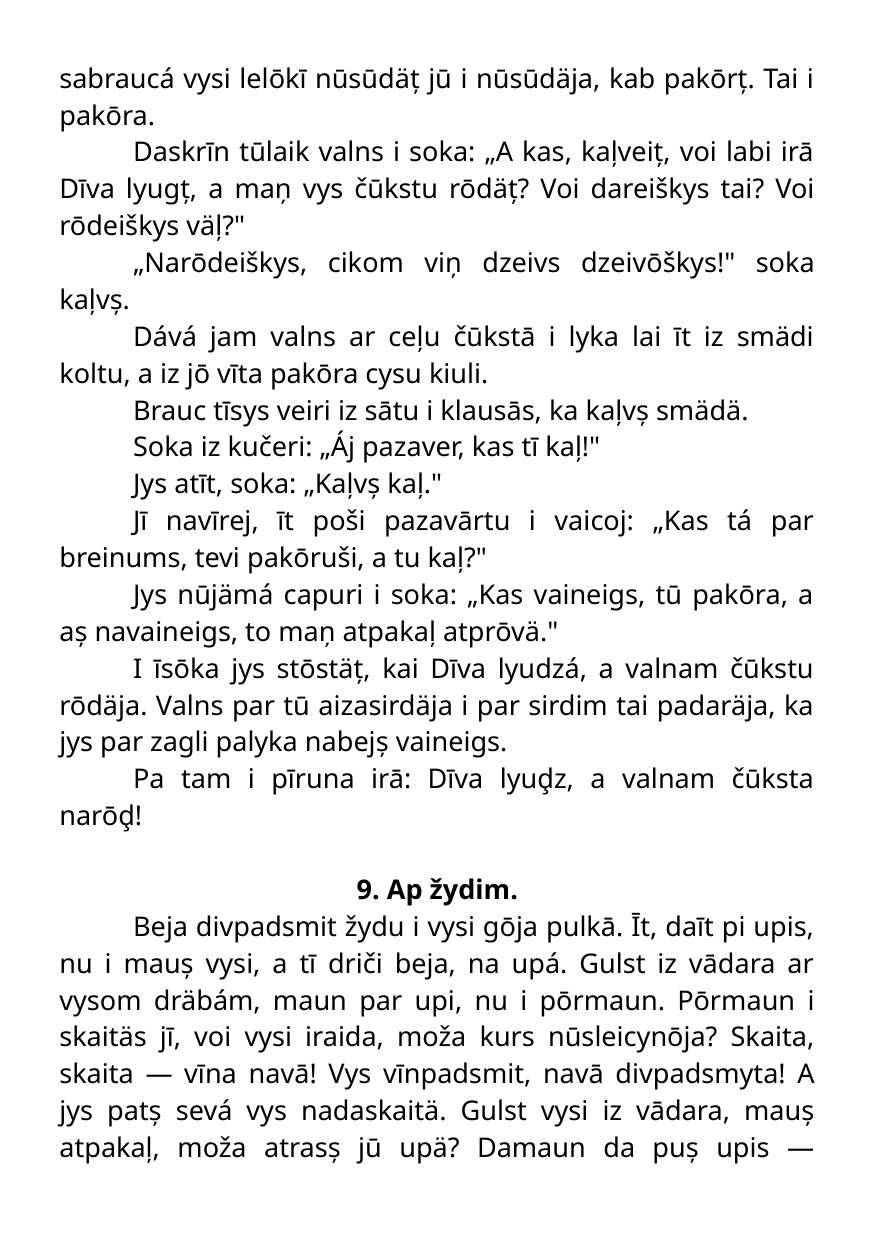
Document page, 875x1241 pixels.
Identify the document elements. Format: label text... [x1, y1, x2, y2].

text „Narōdeiškys, cikom viņ dzeivs dzeivōškys!" soka kaļvș. [59, 243, 815, 317]
text Jys atīt, soka: „Kaļvș kaļ." [59, 465, 815, 502]
text Jys nūjämá capuri i soka: „Kas vaineigs, tū pakōra, a aș navaineigs, to maņ atpakaļ atprōvä." [59, 575, 815, 649]
text Pa tam i pīruna irā: Dīva lyuḑz, a valnam čūksta narōḑ! [59, 760, 815, 833]
text I īsōka jys stōstäț, kai Dīva lyudzá, a valnam čūkstu rōdäja. Valns par tū aizasirdäja i par sirdim tai padaräja, ka jys par zagli palyka nabejș vaineigs. [59, 649, 815, 760]
text Brauc tīsys veiri iz sātu i klausās, ka kaļvș smädä. [59, 391, 815, 428]
text 9. Ap žydim. [59, 870, 815, 907]
text Beja divpadsmit žydu i vysi gōja pulkā. Īt, daīt pi upis, nu i mauș vysi, a tī driči beja, na upá. Gulst iz vādara ar vysom dräbám, maun par upi, nu i pōrmaun. Pōrmaun i skaitäs jī, voi vysi iraida, moža kurs nūsleicynōja? Skaita, skaita — vīna navā! Vys vīnpadsmit, navā divpadsmyta! A jys patș sevá vys nadaskaitä. Gulst vysi iz vādara, mauș atpakaļ, moža atrasș jū upä? Damaun da puș upis — [59, 907, 815, 1165]
text Daskrīn tūlaik valns i soka: „A kas, kaļveiț, voi labi irā Dīva lyugț, a maņ vys čūkstu rōdäț? Voi dareiškys tai? Voi rōdeiškys väļ?" [59, 133, 815, 243]
text Soka iz kučeri: „Áj pazaver, kas tī kaļ!" [59, 428, 815, 465]
text Dává jam valns ar ceļu čūkstā i lyka lai īt iz smädi koltu, a iz jō vīta pakōra cysu kiuli. [59, 317, 815, 391]
text Jī navīrej, īt poši pazavārtu i vaicoj: „Kas tá par breinums, tevi pakōruši, a tu kaļ?" [59, 502, 815, 575]
text sabraucá vysi lelōkī nūsūdäț jū i nūsūdäja, kab pakōrț. Tai i pakōra. [59, 59, 815, 133]
